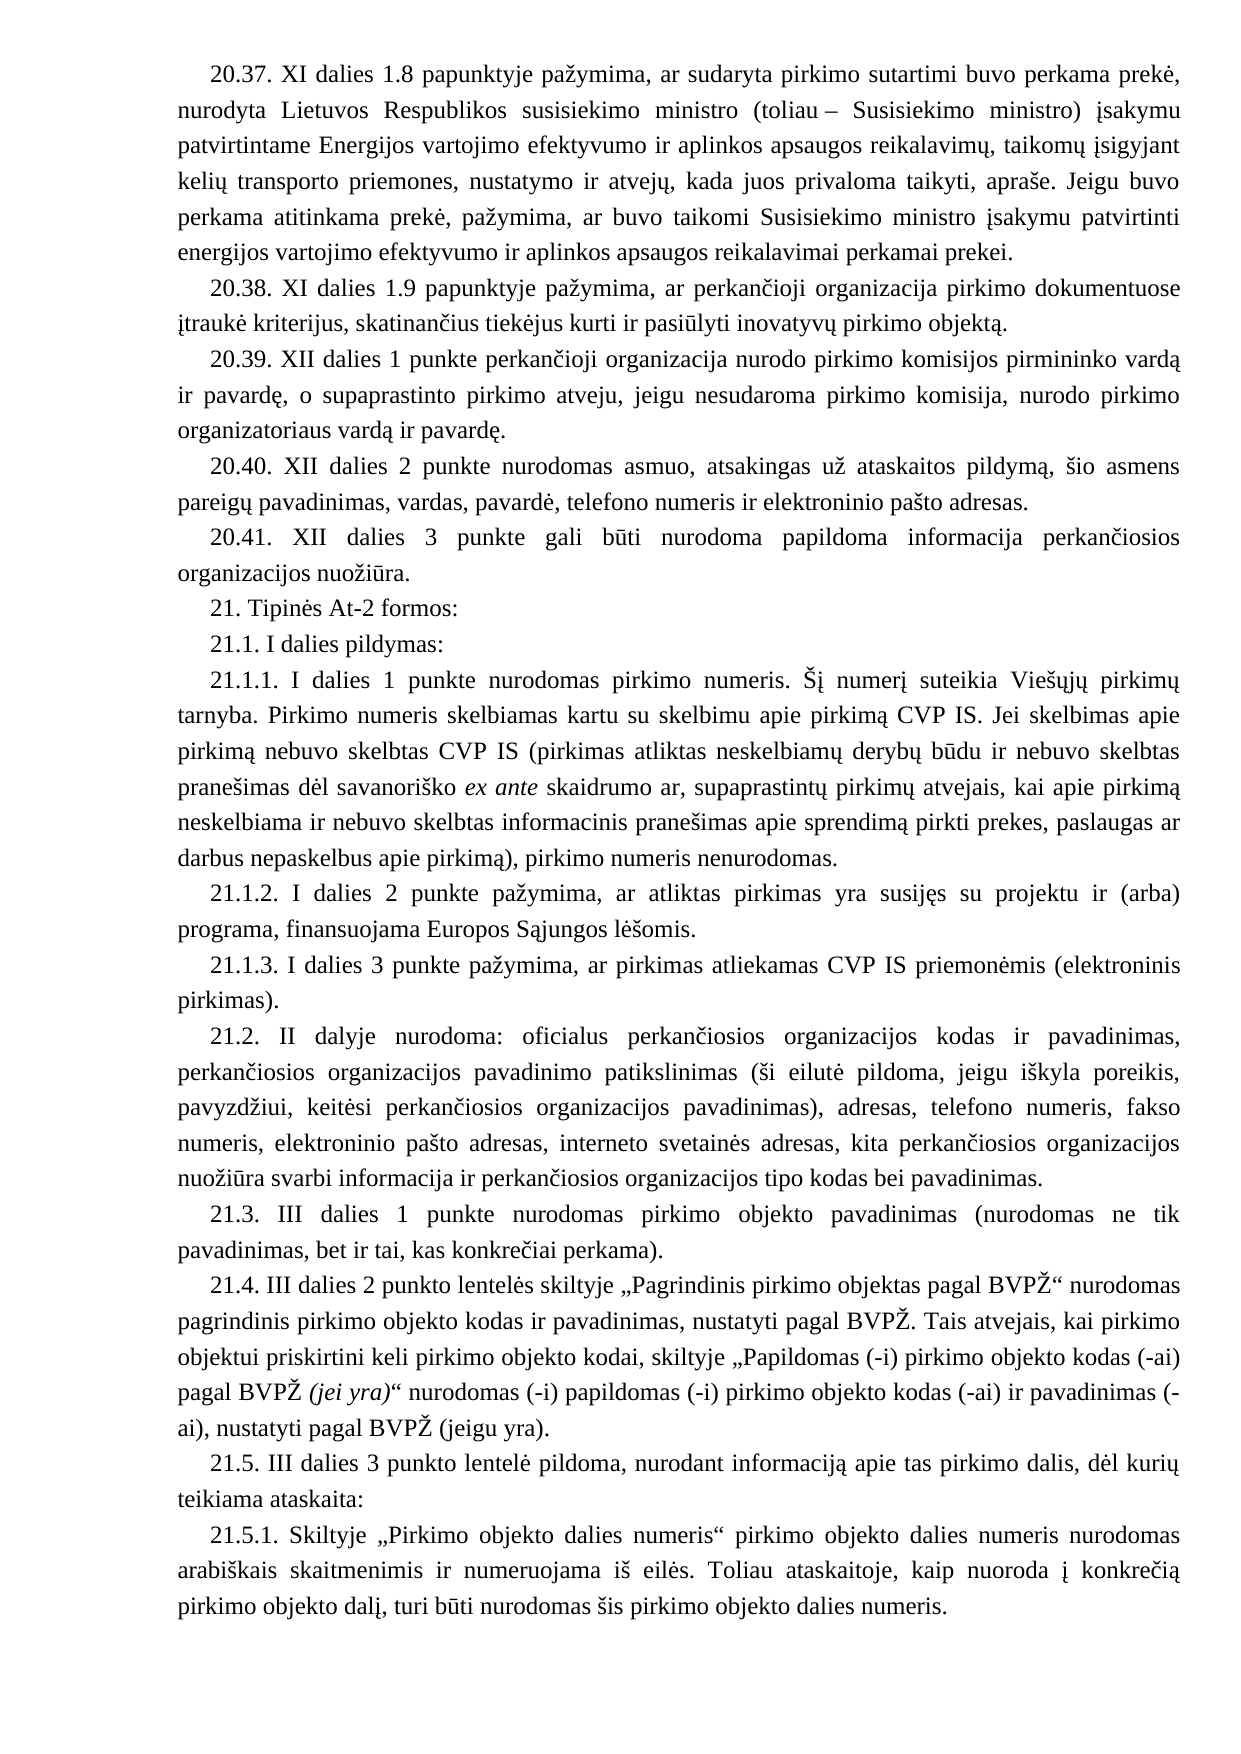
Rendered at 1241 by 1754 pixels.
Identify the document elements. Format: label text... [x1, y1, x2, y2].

text 20.37. XI dalies 1.8 papunktyje pažymima, ar sudaryta pirkimo sutartimi buvo perkama prekė, nurodyta Lietuvos Respublikos susisiekimo ministro (toliau – Susisiekimo ministro) įsakymu patvirtintame Energijos vartojimo efektyvumo ir aplinkos apsaugos reikalavimų, taikomų įsigyjant kelių transporto priemones, nustatymo ir atvejų, kada juos privaloma taikyti, apraše. Jeigu buvo perkama atitinkama prekė, pažymima, ar buvo taikomi Susisiekimo ministro įsakymu patvirtinti energijos vartojimo efektyvumo ir aplinkos apsaugos reikalavimai perkamai prekei. [177, 59, 1181, 266]
text 21.1. I dalies pildymas: [177, 629, 1181, 658]
text 20.41. XII dalies 3 punkte gali būti nurodoma papildoma informacija perkančiosios organizacijos nuožiūra. [177, 522, 1181, 587]
text 21.1.3. I dalies 3 punkte pažymima, ar pirkimas atliekamas CVP IS priemonėmis (elektroninis pirkimas). [177, 950, 1181, 1014]
text 21.2. II dalyje nurodoma: oficialus perkančiosios organizacijos kodas ir pavadinimas, perkančiosios organizacijos pavadinimo patikslinimas (ši eilutė pildoma, jeigu iškyla poreikis, pavyzdžiui, keitėsi perkančiosios organizacijos pavadinimas), adresas, telefono numeris, fakso numeris, elektroninio pašto adresas, interneto svetainės adresas, kita perkančiosios organizacijos nuožiūra svarbi informacija ir perkančiosios organizacijos tipo kodas bei pavadinimas. [177, 1021, 1181, 1192]
text 21.5.1. Skiltyje „Pirkimo objekto dalies numeris“ pirkimo objekto dalies numeris nurodomas arabiškais skaitmenimis ir numeruojama iš eilės. Toliau ataskaitoje, kaip nuoroda į konkrečią pirkimo objekto dalį, turi būti nurodomas šis pirkimo objekto dalies numeris. [177, 1520, 1181, 1620]
text 21.3. III dalies 1 punkte nurodomas pirkimo objekto pavadinimas (nurodomas ne tik pavadinimas, bet ir tai, kas konkrečiai perkama). [177, 1199, 1181, 1263]
text 20.39. XII dalies 1 punkte perkančioji organizacija nurodo pirkimo komisijos pirmininko vardą ir pavardę, o supaprastinto pirkimo atveju, jeigu nesudaroma pirkimo komisija, nurodo pirkimo organizatoriaus vardą ir pavardę. [177, 344, 1181, 444]
text 20.40. XII dalies 2 punkte nurodomas asmuo, atsakingas už ataskaitos pildymą, šio asmens pareigų pavadinimas, vardas, pavardė, telefono numeris ir elektroninio pašto adresas. [177, 451, 1181, 515]
text 21.1.1. I dalies 1 punkte nurodomas pirkimo numeris. Šį numerį suteikia Viešųjų pirkimų tarnyba. Pirkimo numeris skelbiamas kartu su skelbimu apie pirkimą CVP IS. Jei skelbimas apie pirkimą nebuvo skelbtas CVP IS (pirkimas atliktas neskelbiamų derybų būdu ir nebuvo skelbtas pranešimas dėl savanoriško ex ante skaidrumo ar, supaprastintų pirkimų atvejais, kai apie pirkimą neskelbiama ir nebuvo skelbtas informacinis pranešimas apie sprendimą pirkti prekes, paslaugas ar darbus nepaskelbus apie pirkimą), pirkimo numeris nenurodomas. [177, 665, 1181, 872]
text 21.5. III dalies 3 punkto lentelė pildoma, nurodant informaciją apie tas pirkimo dalis, dėl kurių teikiama ataskaita: [177, 1448, 1181, 1513]
text 21.4. III dalies 2 punkto lentelės skiltyje „Pagrindinis pirkimo objektas pagal BVPŽ“ nurodomas pagrindinis pirkimo objekto kodas ir pavadinimas, nustatyti pagal BVPŽ. Tais atvejais, kai pirkimo objektui priskirtini keli pirkimo objekto kodai, skiltyje „Papildomas (-i) pirkimo objekto kodas (-ai) pagal BVPŽ (jei yra)“ nurodomas (-i) papildomas (-i) pirkimo objekto kodas (-ai) ir pavadinimas (-ai), nustatyti pagal BVPŽ (jeigu yra). [177, 1270, 1181, 1442]
text 21. Tipinės At-2 formos: [177, 593, 1181, 622]
text 20.38. XI dalies 1.9 papunktyje pažymima, ar perkančioji organizacija pirkimo dokumentuose įtraukė kriterijus, skatinančius tiekėjus kurti ir pasiūlyti inovatyvų pirkimo objektą. [177, 273, 1181, 337]
text 21.1.2. I dalies 2 punkte pažymima, ar atliktas pirkimas yra susijęs su projektu ir (arba) programa, finansuojama Europos Sąjungos lėšomis. [177, 878, 1181, 943]
